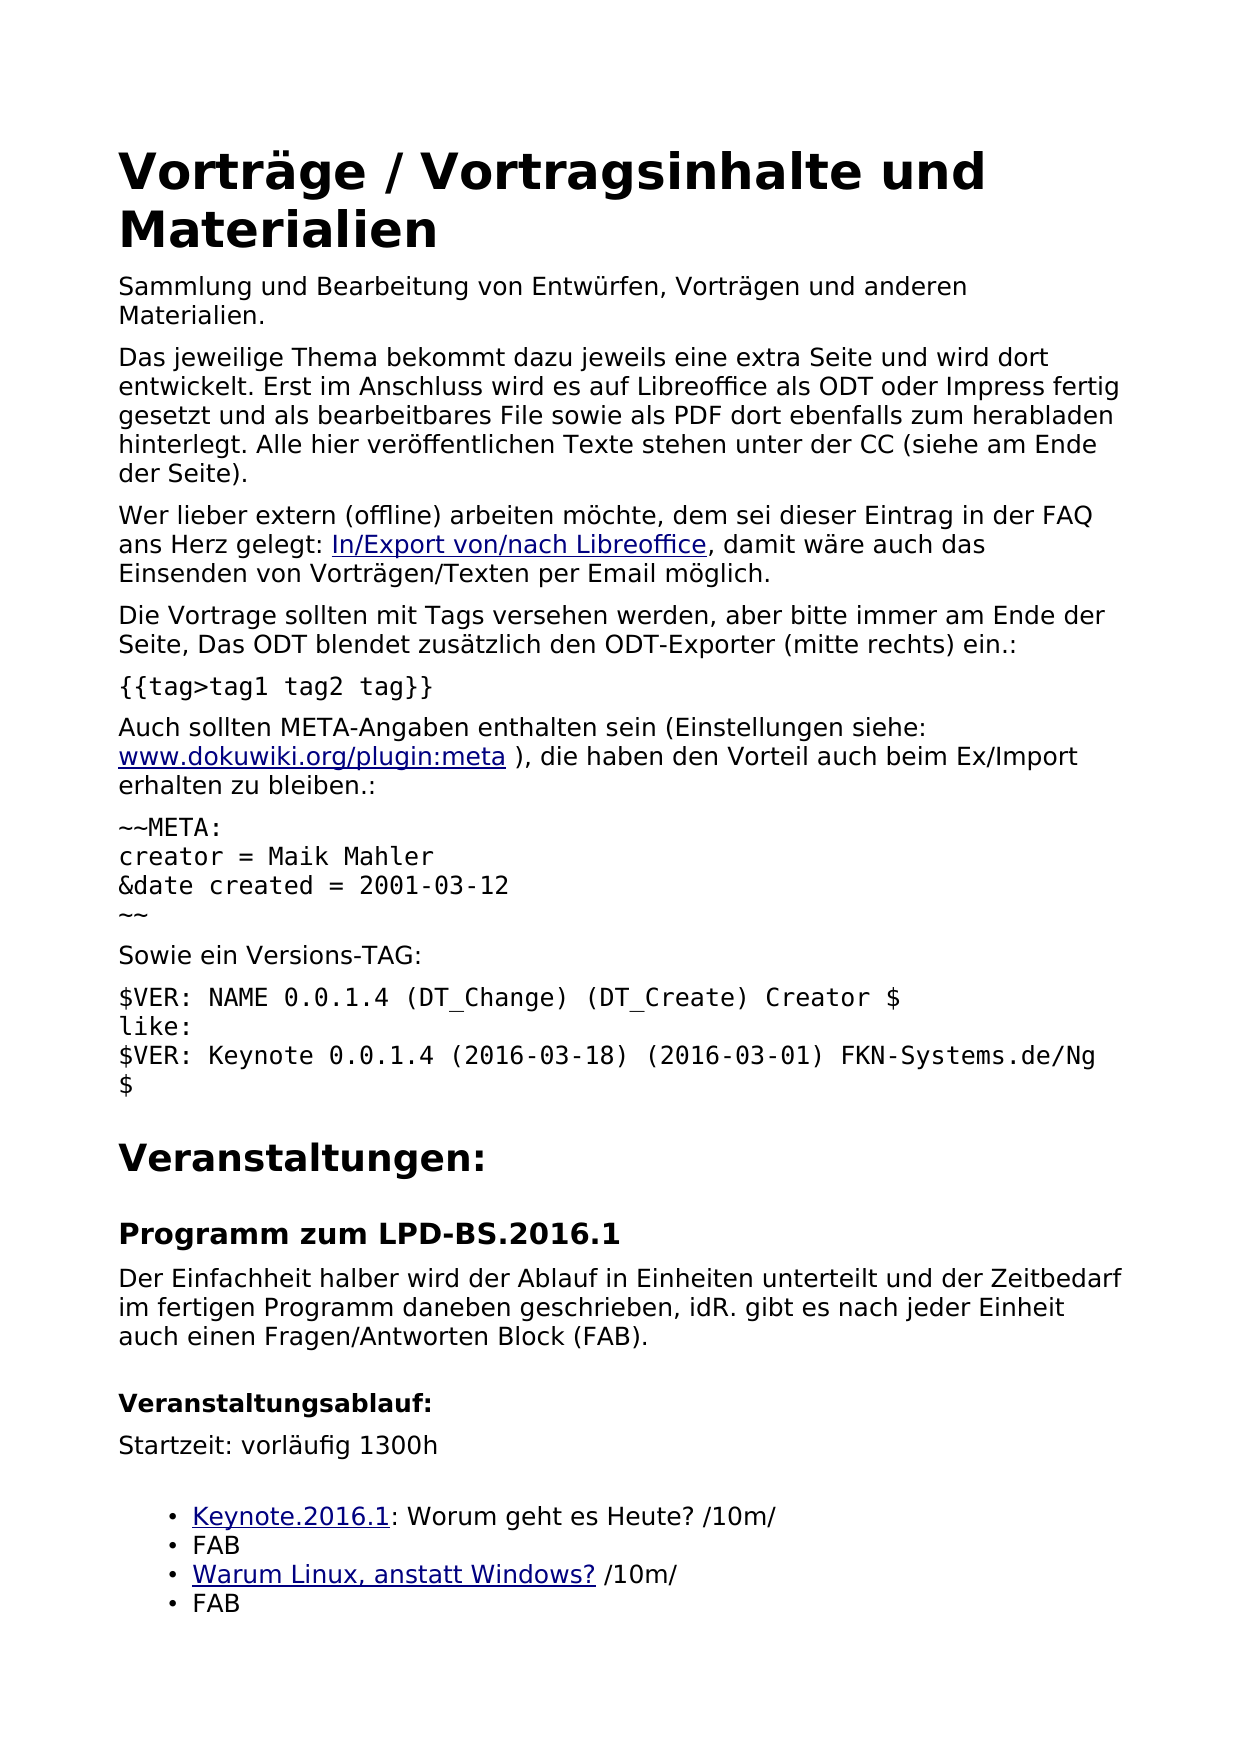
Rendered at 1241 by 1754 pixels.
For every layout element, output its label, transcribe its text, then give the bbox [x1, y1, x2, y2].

text ~~META: creator = Maik Mahler &date created = 2001-03-12 ~~ [118, 813, 1122, 930]
text Auch sollten META-Angaben enthalten sein (Einstellungen siehe: www.dokuwiki.org/plugin:meta ), die haben den Vorteil auch beim Ex/Import erhalten zu bleiben.: [118, 713, 1122, 801]
text Der Einfachheit halber wird der Ablauf in Einheiten unterteilt und der Zeitbedarf im fertigen Programm daneben geschrieben, idR. gibt es nach jeder Einheit auch einen Fragen/Antworten Block (FAB). [118, 1264, 1122, 1352]
subtitle Veranstaltungen: [118, 1137, 1122, 1180]
text $VER: NAME 0.0.1.4 (DT_Change) (DT_Create) Creator $ like: $VER: Keynote 0.0.1.4 (2016-03-18) (2016-03-01) FKN-Systems.de/Ng $ [118, 983, 1122, 1100]
text Das jeweilige Thema bekommt dazu jeweils eine extra Seite und wird dort entwickelt. Erst im Anschluss wird es auf Libreoffice als ODT oder Impress fertig gesetzt und als bearbeitbares File sowie als PDF dort ebenfalls zum herabladen hinterlegt. Alle hier veröffentlichen Texte stehen unter der CC (siehe am Ende der Seite). [118, 343, 1122, 489]
text Wer lieber extern (offline) arbeiten möchte, dem sei dieser Eintrag in der FAQ ans Herz gelegt: In/Export von/nach Libreoffice, damit wäre auch das Einsenden von Vorträgen/Texten per Email möglich. [118, 501, 1122, 589]
list Warum Linux, anstatt Windows? /10m/ [177, 1560, 1122, 1589]
text {{tag>tag1 tag2 tag}} [118, 672, 1122, 701]
list FAB [177, 1531, 1122, 1560]
list FAB [177, 1589, 1122, 1619]
subtitle Veranstaltungsablauf: [118, 1389, 1122, 1418]
list Keynote.2016.1: Worum geht es Heute? /10m/ [177, 1502, 1122, 1531]
text Startzeit: vorläufig 1300h [118, 1431, 1122, 1460]
subtitle Vorträge / Vortragsinhalte und Materialien [118, 143, 1122, 259]
text Die Vortrage sollten mit Tags versehen werden, aber bitte immer am Ende der Seite, Das ODT blendet zusätzlich den ODT-Exporter (mitte rechts) ein.: [118, 601, 1122, 659]
text Sowie ein Versions-TAG: [118, 941, 1122, 971]
subtitle Programm zum LPD-BS.2016.1 [118, 1218, 1122, 1252]
text Sammlung und Bearbeitung von Entwürfen, Vorträgen und anderen Materialien. [118, 272, 1122, 330]
